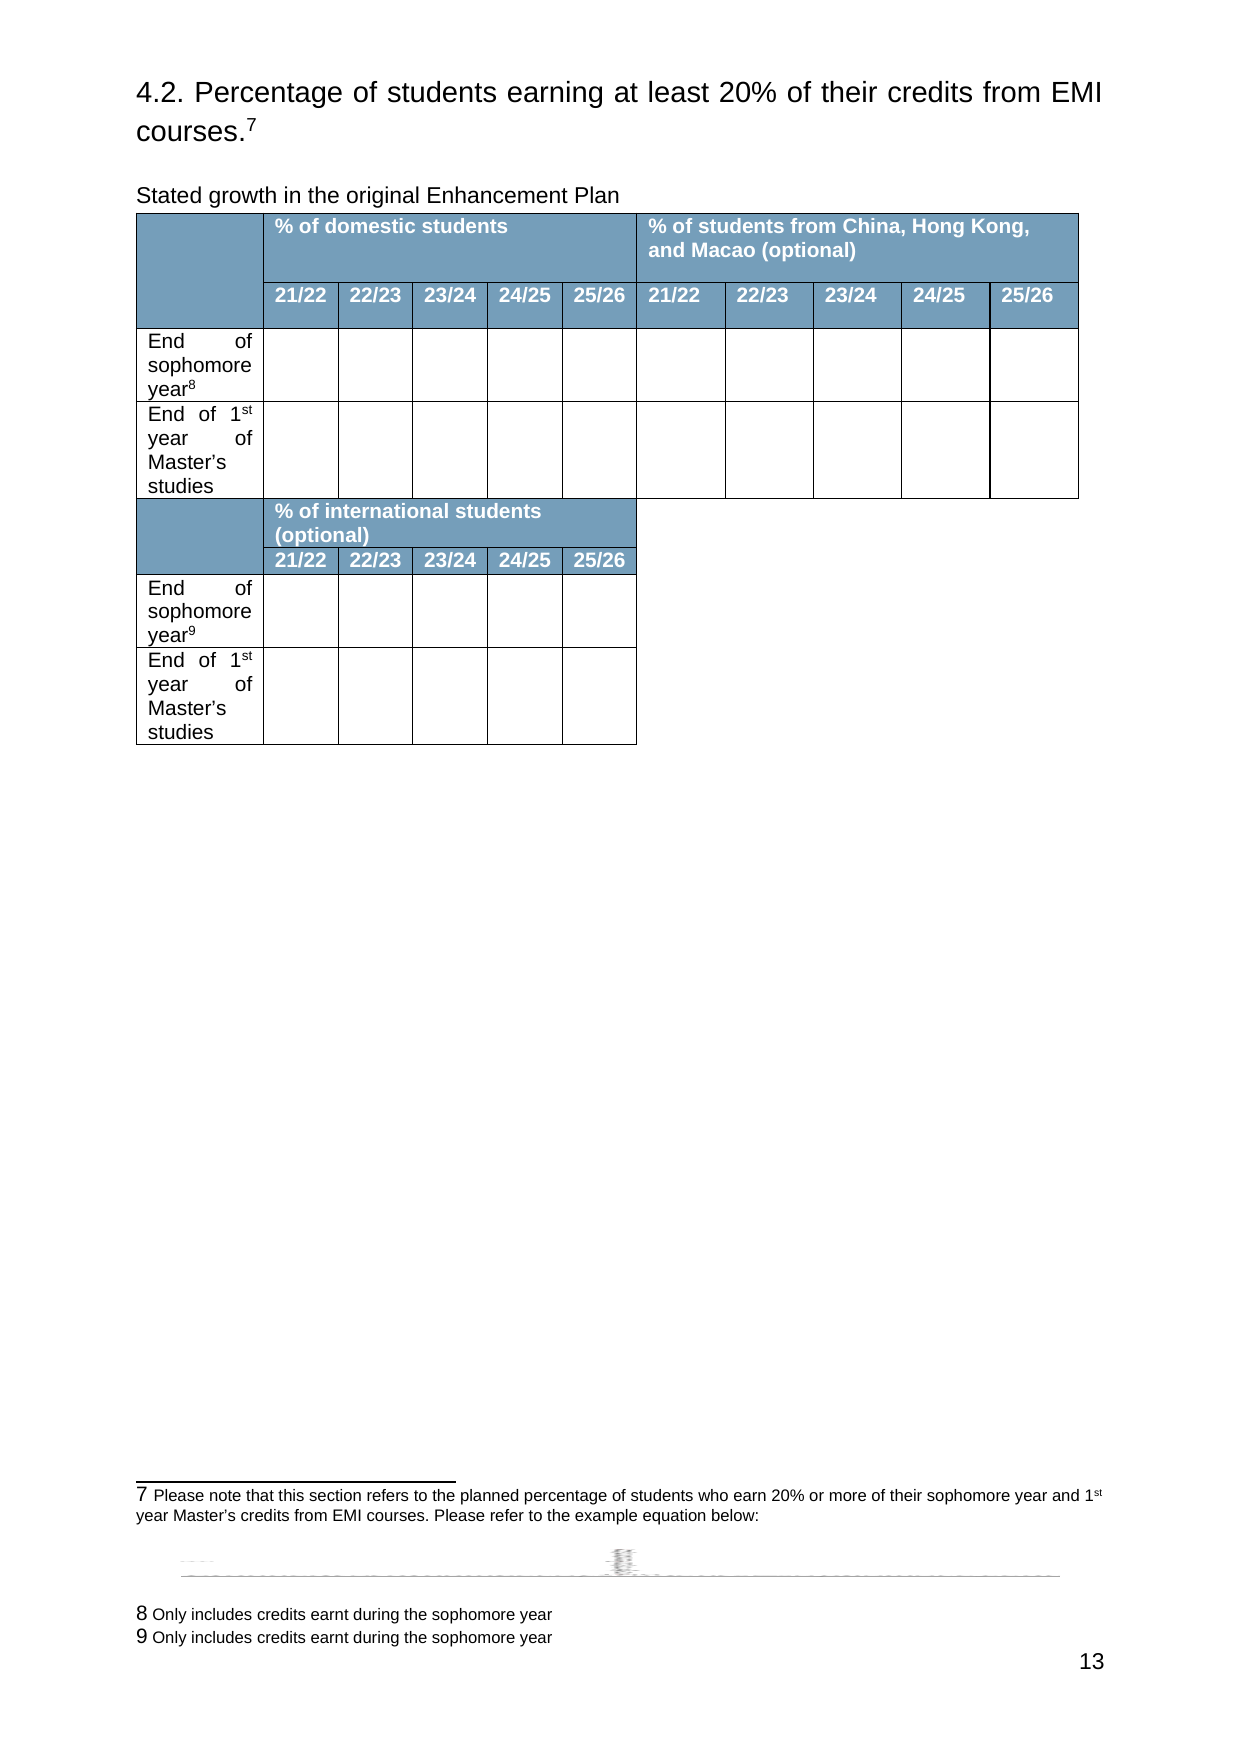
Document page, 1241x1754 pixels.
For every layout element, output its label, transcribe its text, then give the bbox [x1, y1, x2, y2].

table_header % of students from China, Hong Kong, and Macao (optional) [637, 214, 1078, 282]
table_cell [725, 499, 813, 547]
table_cell [637, 402, 725, 498]
table_cell [413, 402, 487, 498]
table_cell [264, 575, 338, 647]
table_cell [813, 574, 902, 647]
table_cell [991, 402, 1078, 498]
table_cell [813, 647, 902, 744]
table_cell [413, 575, 487, 647]
table_cell [813, 499, 902, 547]
table_cell 21/22 [264, 283, 338, 328]
table_cell 21/22 [637, 283, 725, 328]
table_cell 22/23 [339, 548, 412, 574]
table_cell [413, 648, 487, 744]
table_cell [902, 499, 990, 547]
table_cell [814, 402, 901, 498]
table_cell [563, 329, 636, 401]
table_cell 24/25 [488, 283, 562, 328]
table_cell [413, 329, 487, 401]
table_cell [563, 648, 636, 744]
table_cell 25/26 [563, 548, 636, 574]
table_cell 23/24 [413, 548, 487, 574]
table_cell [339, 329, 412, 401]
table_cell [637, 329, 725, 401]
table_cell [990, 574, 1078, 647]
table_cell 25/26 [991, 283, 1078, 328]
table_cell [726, 402, 813, 498]
table_cell [725, 574, 813, 647]
table_cell [339, 402, 412, 498]
table_cell [725, 647, 813, 744]
table_header [137, 214, 263, 328]
table_cell End of 1st year of Master’s studies [137, 648, 263, 744]
table_cell [990, 547, 1078, 574]
table_cell [264, 329, 338, 401]
table_cell 24/25 [902, 283, 989, 328]
table_cell [488, 648, 562, 744]
table_cell [563, 402, 636, 498]
table_cell 22/23 [726, 283, 813, 328]
table_cell [902, 402, 989, 498]
table_cell [637, 499, 725, 547]
table_cell [813, 547, 902, 574]
table_cell [902, 547, 990, 574]
table_cell [488, 329, 562, 401]
table_cell [902, 647, 990, 744]
table_cell 24/25 [488, 548, 562, 574]
table_cell [339, 575, 412, 647]
table_cell 23/24 [814, 283, 901, 328]
table_cell 22/23 [339, 283, 412, 328]
text 4.2. Percentage of students earning at least 20% of their credits from EMI courses. [136, 75, 1104, 147]
table_cell End of 1st year of Master’s studies [137, 402, 263, 498]
table_cell [488, 402, 562, 498]
table_cell [264, 648, 338, 744]
table_cell [339, 648, 412, 744]
table_cell [637, 547, 725, 574]
table_cell [990, 499, 1078, 547]
table_cell % of international students (optional) [264, 499, 636, 547]
table_cell [488, 575, 562, 647]
table_cell [264, 402, 338, 498]
table_header % of domestic students [264, 214, 636, 282]
table_cell 21/22 [264, 548, 338, 574]
table_cell [563, 575, 636, 647]
table_cell [637, 574, 725, 647]
table_cell [902, 574, 990, 647]
text Stated growth in the original Enhancement Plan [136, 182, 1104, 209]
table_cell [725, 547, 813, 574]
table_cell [902, 329, 989, 401]
table_cell [637, 647, 725, 744]
table_cell [814, 329, 901, 401]
table_cell [726, 329, 813, 401]
table_cell 23/24 [413, 283, 487, 328]
table_cell [990, 647, 1078, 744]
table_cell [991, 329, 1078, 401]
table_cell End of sophomore year [137, 575, 263, 647]
table_cell 25/26 [563, 283, 636, 328]
text Please note that this section refers to the planned percentage of students who earn 20% or more of their sophomore year and 1st year Master’s credits from EMI courses. Please refer to the example equation below: [136, 1482, 1104, 1525]
table_cell [137, 499, 263, 574]
table_cell End of sophomore year [137, 329, 263, 401]
